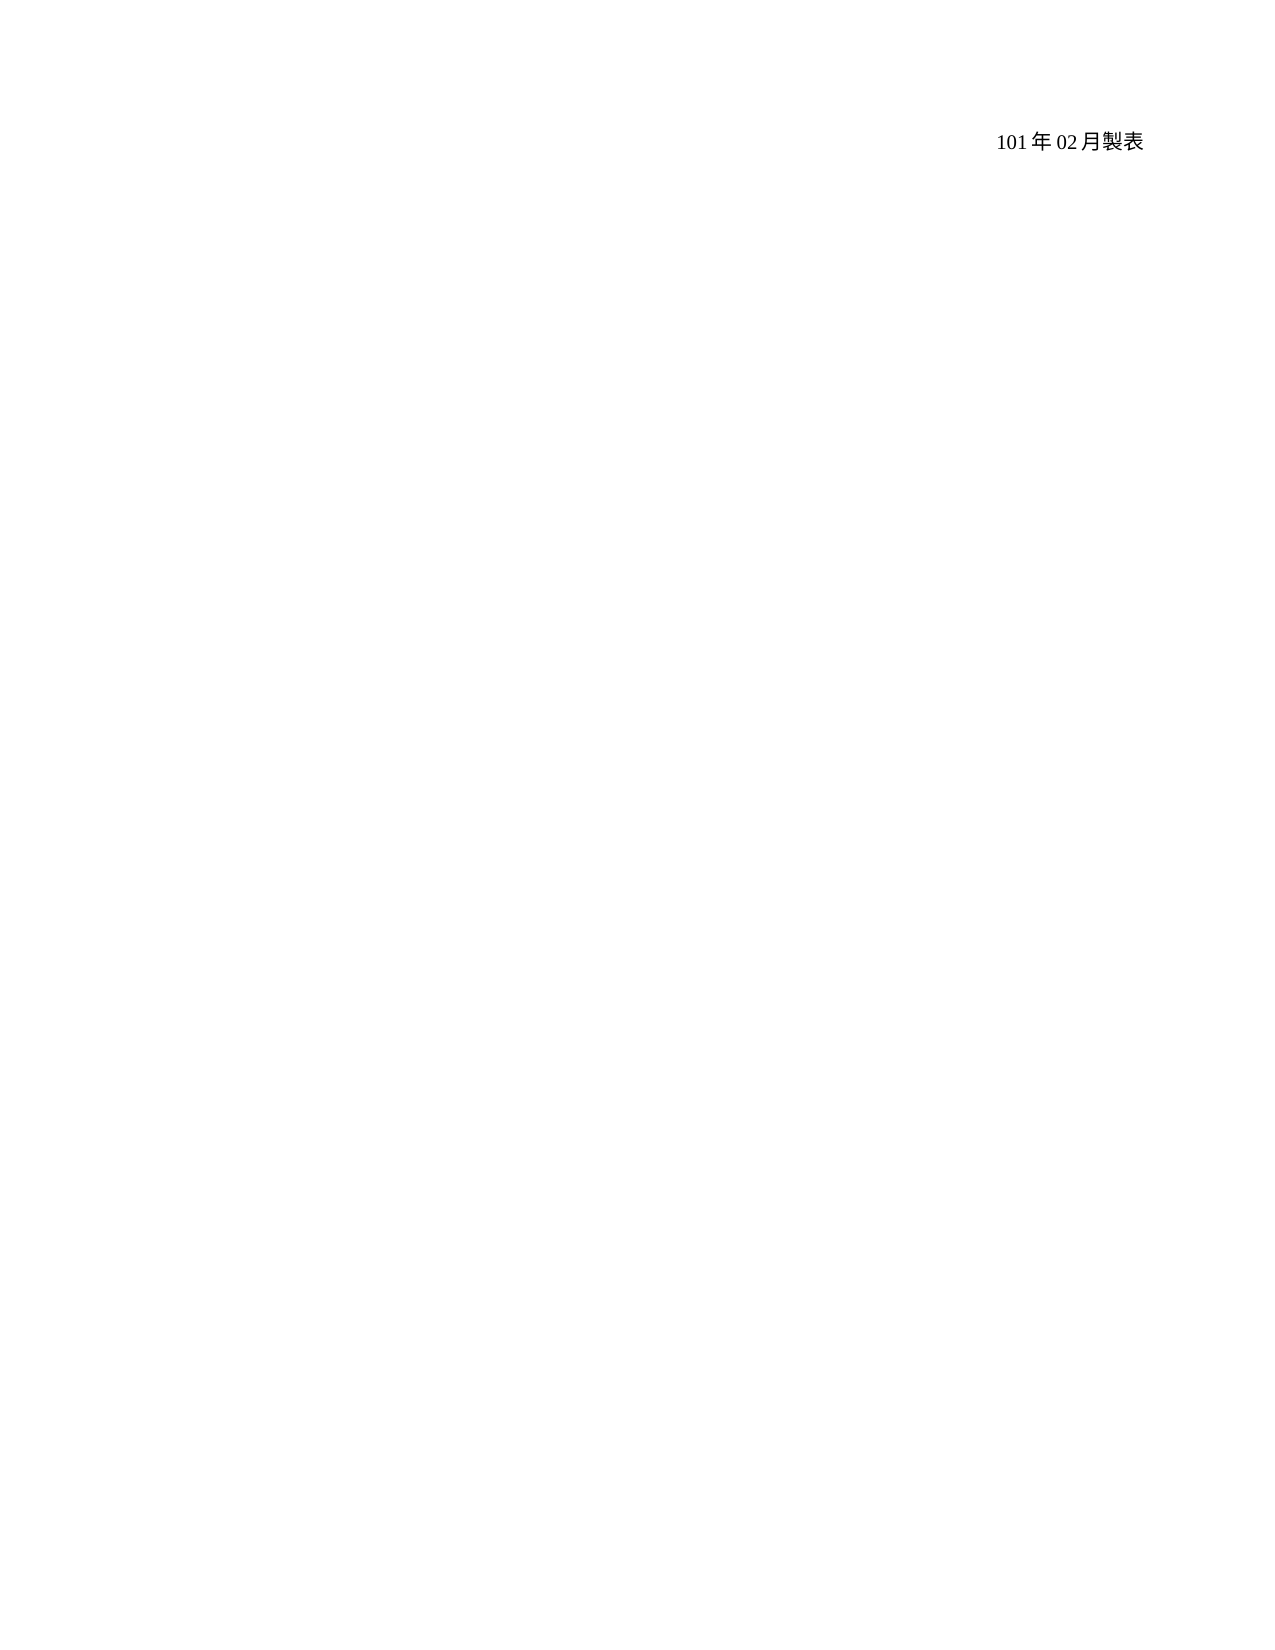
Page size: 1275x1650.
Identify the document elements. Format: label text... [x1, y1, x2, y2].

text 101年02月製表 [187, 125, 1144, 155]
